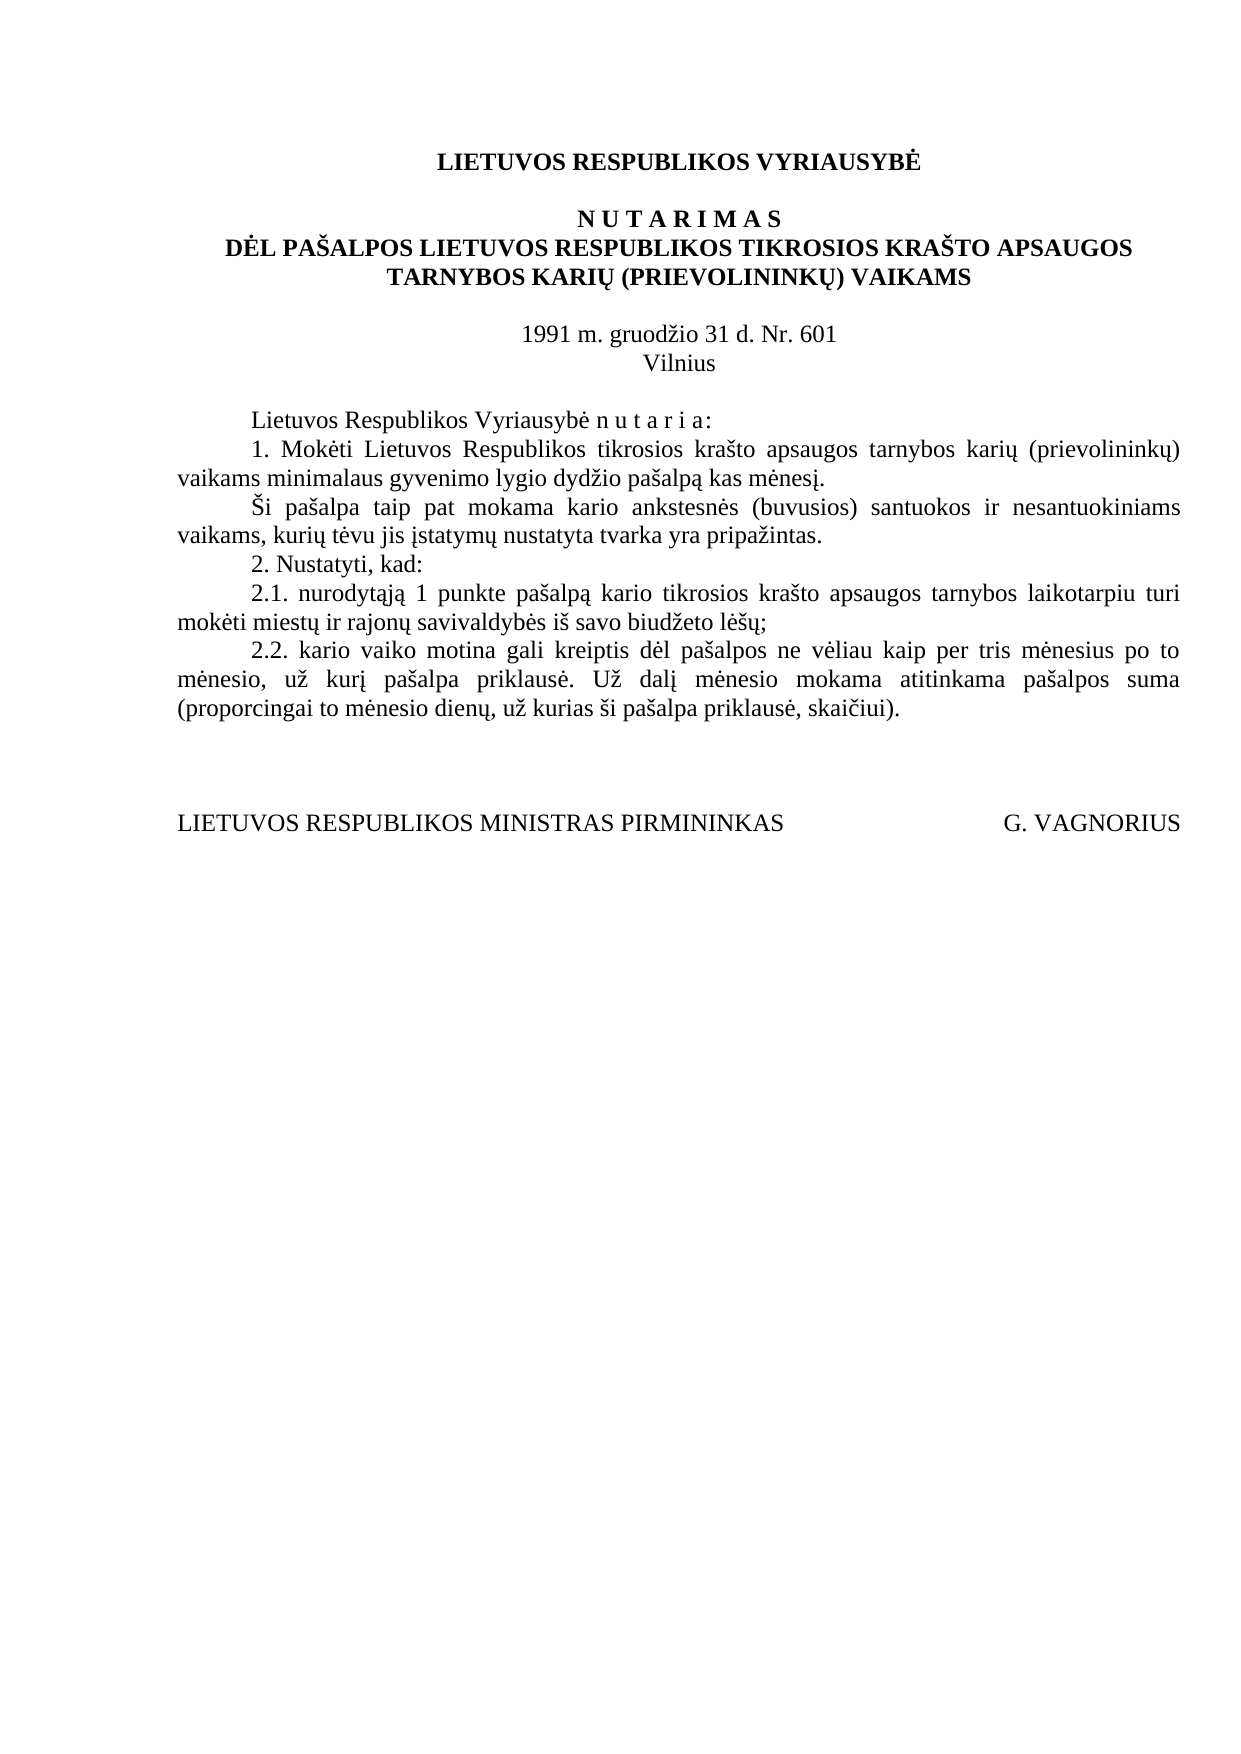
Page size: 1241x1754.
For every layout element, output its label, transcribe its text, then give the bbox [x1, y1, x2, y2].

text LIETUVOS RESPUBLIKOS VYRIAUSYBĖ [177, 147, 1181, 176]
text LIETUVOS RESPUBLIKOS MINISTRAS PIRMININKAS G. VAGNORIUS [177, 808, 1181, 837]
text N U T A R I M A S [177, 204, 1181, 233]
text 1. Mokėti Lietuvos Respublikos tikrosios krašto apsaugos tarnybos karių (prievolininkų) vaikams minimalaus gyvenimo lygio dydžio pašalpą kas mėnesį. [177, 434, 1181, 492]
text 2.1. nurodytąją 1 punkte pašalpą kario tikrosios krašto apsaugos tarnybos laikotarpiu turi mokėti miestų ir rajonų savivaldybės iš savo biudžeto lėšų; [177, 578, 1181, 636]
text DĖL PAŠALPOS LIETUVOS RESPUBLIKOS TIKROSIOS KRAŠTO APSAUGOS TARNYBOS KARIŲ (PRIEVOLININKŲ) VAIKAMS [177, 233, 1181, 291]
text 1991 m. gruodžio 31 d. Nr. 601 [177, 319, 1181, 348]
text Vilnius [177, 348, 1181, 377]
text 2. Nustatyti, kad: [177, 549, 1181, 578]
text Lietuvos Respublikos Vyriausybė nutaria: [177, 406, 1181, 434]
text 2.2. kario vaiko motina gali kreiptis dėl pašalpos ne vėliau kaip per tris mėnesius po to mėnesio, už kurį pašalpa priklausė. Už dalį mėnesio mokama atitinkama pašalpos suma (proporcingai to mėnesio dienų, už kurias ši pašalpa priklausė, skaičiui). [177, 636, 1181, 722]
text Ši pašalpa taip pat mokama kario ankstesnės (buvusios) santuokos ir nesantuokiniams vaikams, kurių tėvu jis įstatymų nustatyta tvarka yra pripažintas. [177, 492, 1181, 549]
